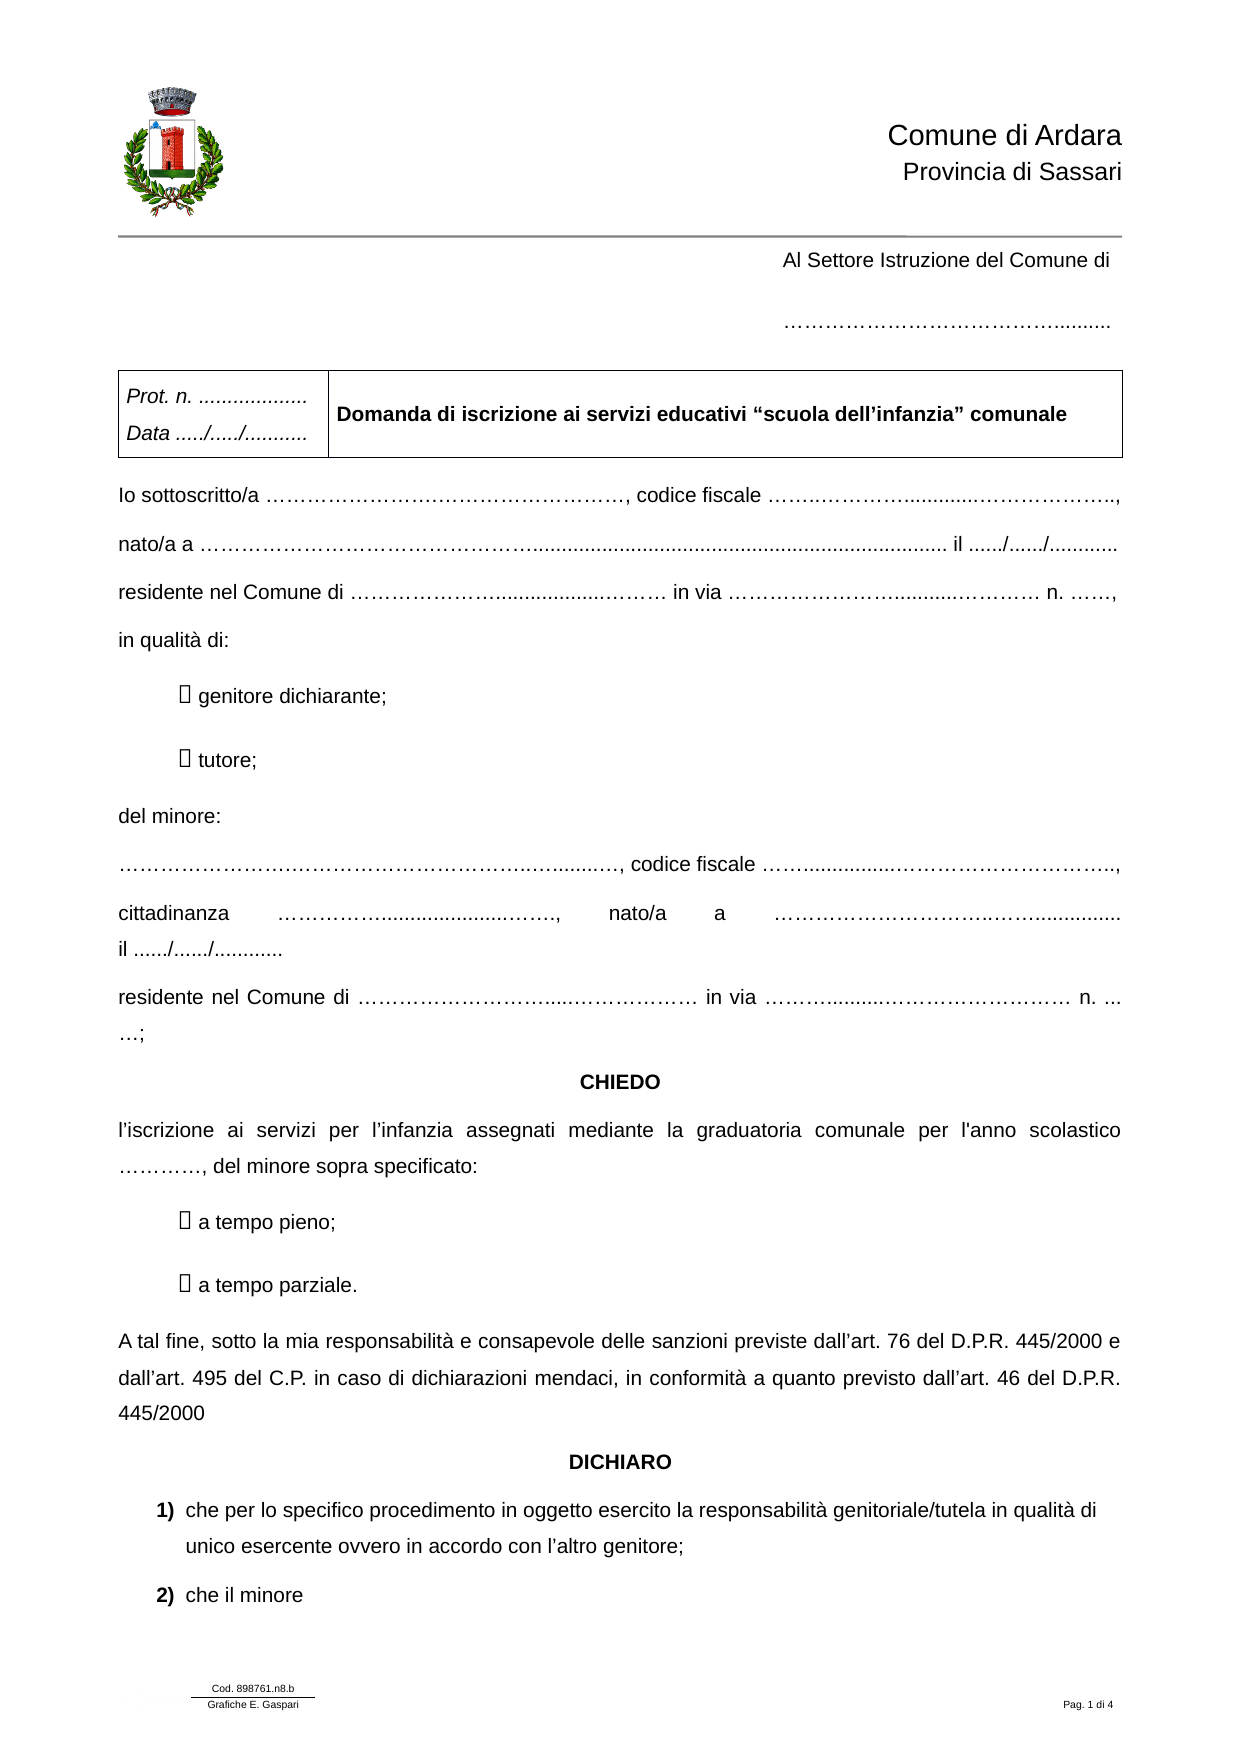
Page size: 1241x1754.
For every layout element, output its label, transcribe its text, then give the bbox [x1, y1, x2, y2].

text  a tempo pieno; [177, 1202, 1122, 1236]
text nato/a a …………………………………………........................................................................ il ....../....../............ [118, 531, 1122, 555]
text Provincia di Sassari [224, 157, 1122, 185]
text …………………….……………………………..…........…, codice fiscale ……................………………………….., [118, 852, 1122, 876]
text residente nel Comune di …………………...................……… in via ……………………...........………… n. ……, [118, 580, 1122, 604]
text DICHIARO [118, 1450, 1122, 1474]
text l’iscrizione ai servizi per l’infanzia assegnati mediante la graduatoria comunale per l'anno scolastico …………, del minore sopra specificato: [118, 1118, 1122, 1178]
text Io sottoscritto/a …………………….………………………, codice fiscale ……..………….............……………….., [118, 483, 1122, 507]
text Al Settore Istruzione del Comune di [118, 248, 1122, 272]
text A tal fine, sotto la mia responsabilità e consapevole delle sanzioni previste dall’art. 76 del D.P.R. 445/2000 e dall’art. 495 del C.P. in caso di dichiarazioni mendaci, in conformità a quanto previsto dall’art. 46 del D.P.R. 445/2000 [118, 1329, 1122, 1425]
text in qualità di: [118, 628, 1122, 652]
table_header Domanda di iscrizione ai servizi educativi “scuola dell’infanzia” comunale [329, 371, 1122, 457]
text residente nel Comune di ……………………….....……………… in via ………..........……………………… n. ...…; [118, 985, 1122, 1045]
list che per lo specifico procedimento in oggetto esercito la responsabilità genitoriale/tutela in qualità di unico esercente ovvero in accordo con l’altro genitore; [156, 1498, 1122, 1558]
text Nell'elenco degli allegati [242, 213, 602, 235]
text  genitore dichiarante; [177, 677, 1122, 711]
text Comune di Ardara [224, 118, 1122, 152]
list che il minore [156, 1582, 1122, 1606]
text ………………………………….......... [118, 309, 1122, 333]
text  a tempo parziale. [177, 1266, 1122, 1300]
text del minore: [118, 804, 1122, 828]
text cittadinanza ……………......................……., nato/a a …………………………..……............... il ....../....../............ [118, 901, 1122, 961]
text  tutore; [177, 740, 1122, 774]
text CHIEDO [118, 1069, 1122, 1093]
table_header Prot. n. ................... Data ...../...../........... [119, 371, 328, 457]
picture [122, 87, 224, 219]
